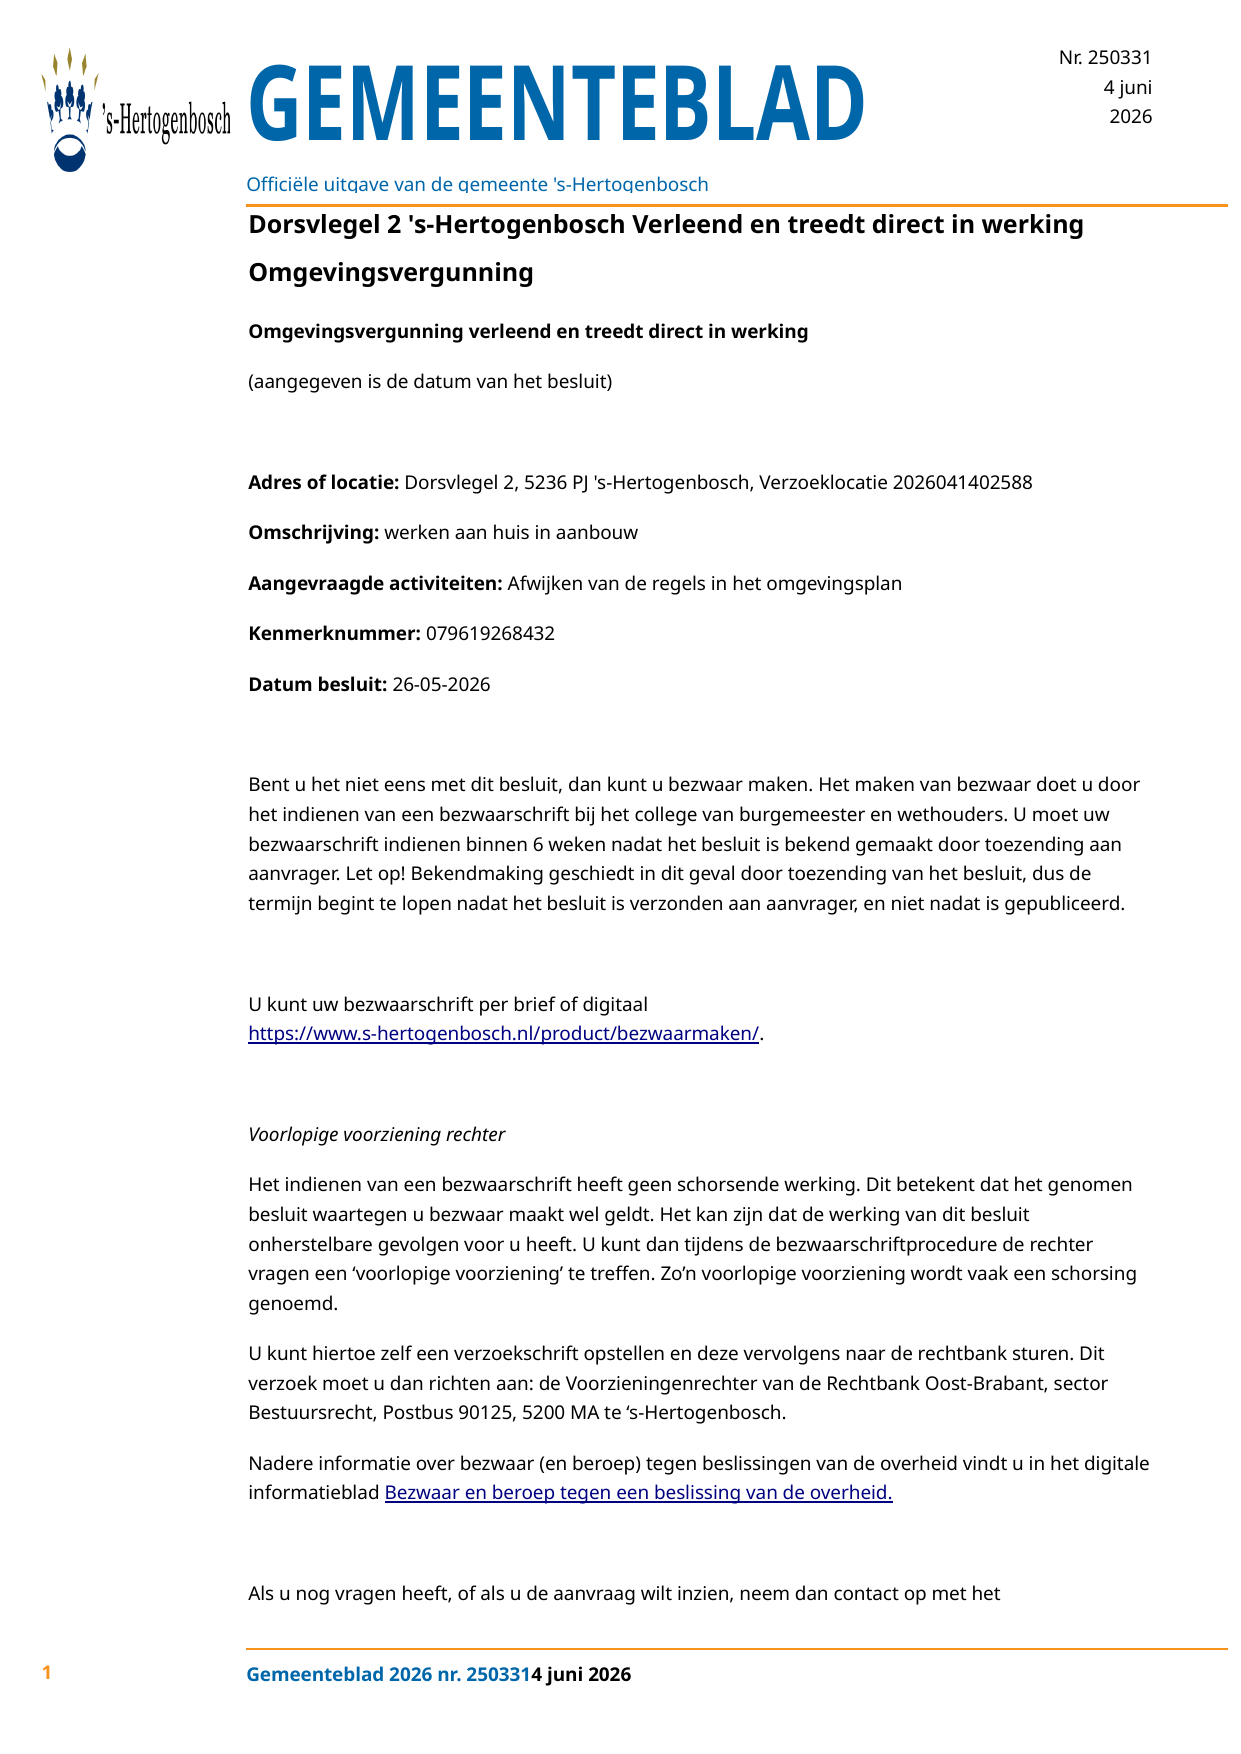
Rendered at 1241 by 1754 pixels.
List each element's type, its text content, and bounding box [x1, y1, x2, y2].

text Omgevingsvergunning verleend en treedt direct in werking [248, 318, 1152, 344]
text Adres of locatie: Dorsvlegel 2, 5236 PJ 's-Hertogenbosch, Verzoeklocatie 2026041402588 [248, 469, 1152, 495]
text Dorsvlegel 2 's-Hertogenbosch Verleend en treedt direct in werking Omgevingsvergunning [248, 207, 1152, 288]
text Aangevraagde activiteiten: Afwijken van de regels in het omgevingsplan [248, 570, 1152, 596]
text Datum besluit: 26-05-2026 [248, 671, 1152, 697]
text U kunt uw bezwaarschrift per brief of digitaal https://www.s-hertogenbosch.nl/product/bezwaarmaken/. [248, 991, 1152, 1046]
text Voorlopige voorziening rechter [248, 1121, 1152, 1147]
text (aangegeven is de datum van het besluit) [248, 368, 1152, 394]
text Kenmerknummer: 079619268432 [248, 620, 1152, 646]
text Omschrijving: werken aan huis in aanbouw [248, 519, 1152, 545]
text U kunt hiertoe zelf een verzoekschrift opstellen en deze vervolgens naar de rechtbank sturen. Dit verzoek moet u dan richten aan: de Voorzieningenrechter van de Rechtbank Oost-Brabant, sector Bestuursrecht, Postbus 90125, 5200 MA te ‘s-Hertogenbosch. [248, 1340, 1152, 1425]
text Bent u het niet eens met dit besluit, dan kunt u bezwaar maken. Het maken van bezwaar doet u door het indienen van een bezwaarschrift bij het college van burgemeester en wethouders. U moet uw bezwaarschrift indienen binnen 6 weken nadat het besluit is bekend gemaakt door toezending aan aanvrager. Let op! Bekendmaking geschiedt in dit geval door toezending van het besluit, dus de termijn begint te lopen nadat het besluit is verzonden aan aanvrager, en niet nadat is gepubliceerd. [248, 772, 1152, 916]
picture [41, 47, 231, 172]
text Als u nog vragen heeft, of als u de aanvraag wilt inzien, neem dan contact op met het [248, 1580, 1152, 1606]
text Het indienen van een bezwaarschrift heeft geen schorsende werking. Dit betekent dat het genomen besluit waartegen u bezwaar maakt wel geldt. Het kan zijn dat de werking van dit besluit onherstelbare gevolgen voor u heeft. U kunt dan tijdens de bezwaarschriftprocedure de rechter vragen een ‘voorlopige voorziening’ te treffen. Zo’n voorlopige voorziening wordt vaak een schorsing genoemd. [248, 1172, 1152, 1316]
text Nadere informatie over bezwaar (en beroep) tegen beslissingen van de overheid vindt u in het digitale informatieblad Bezwaar en beroep tegen een beslissing van de overheid. [248, 1450, 1152, 1505]
